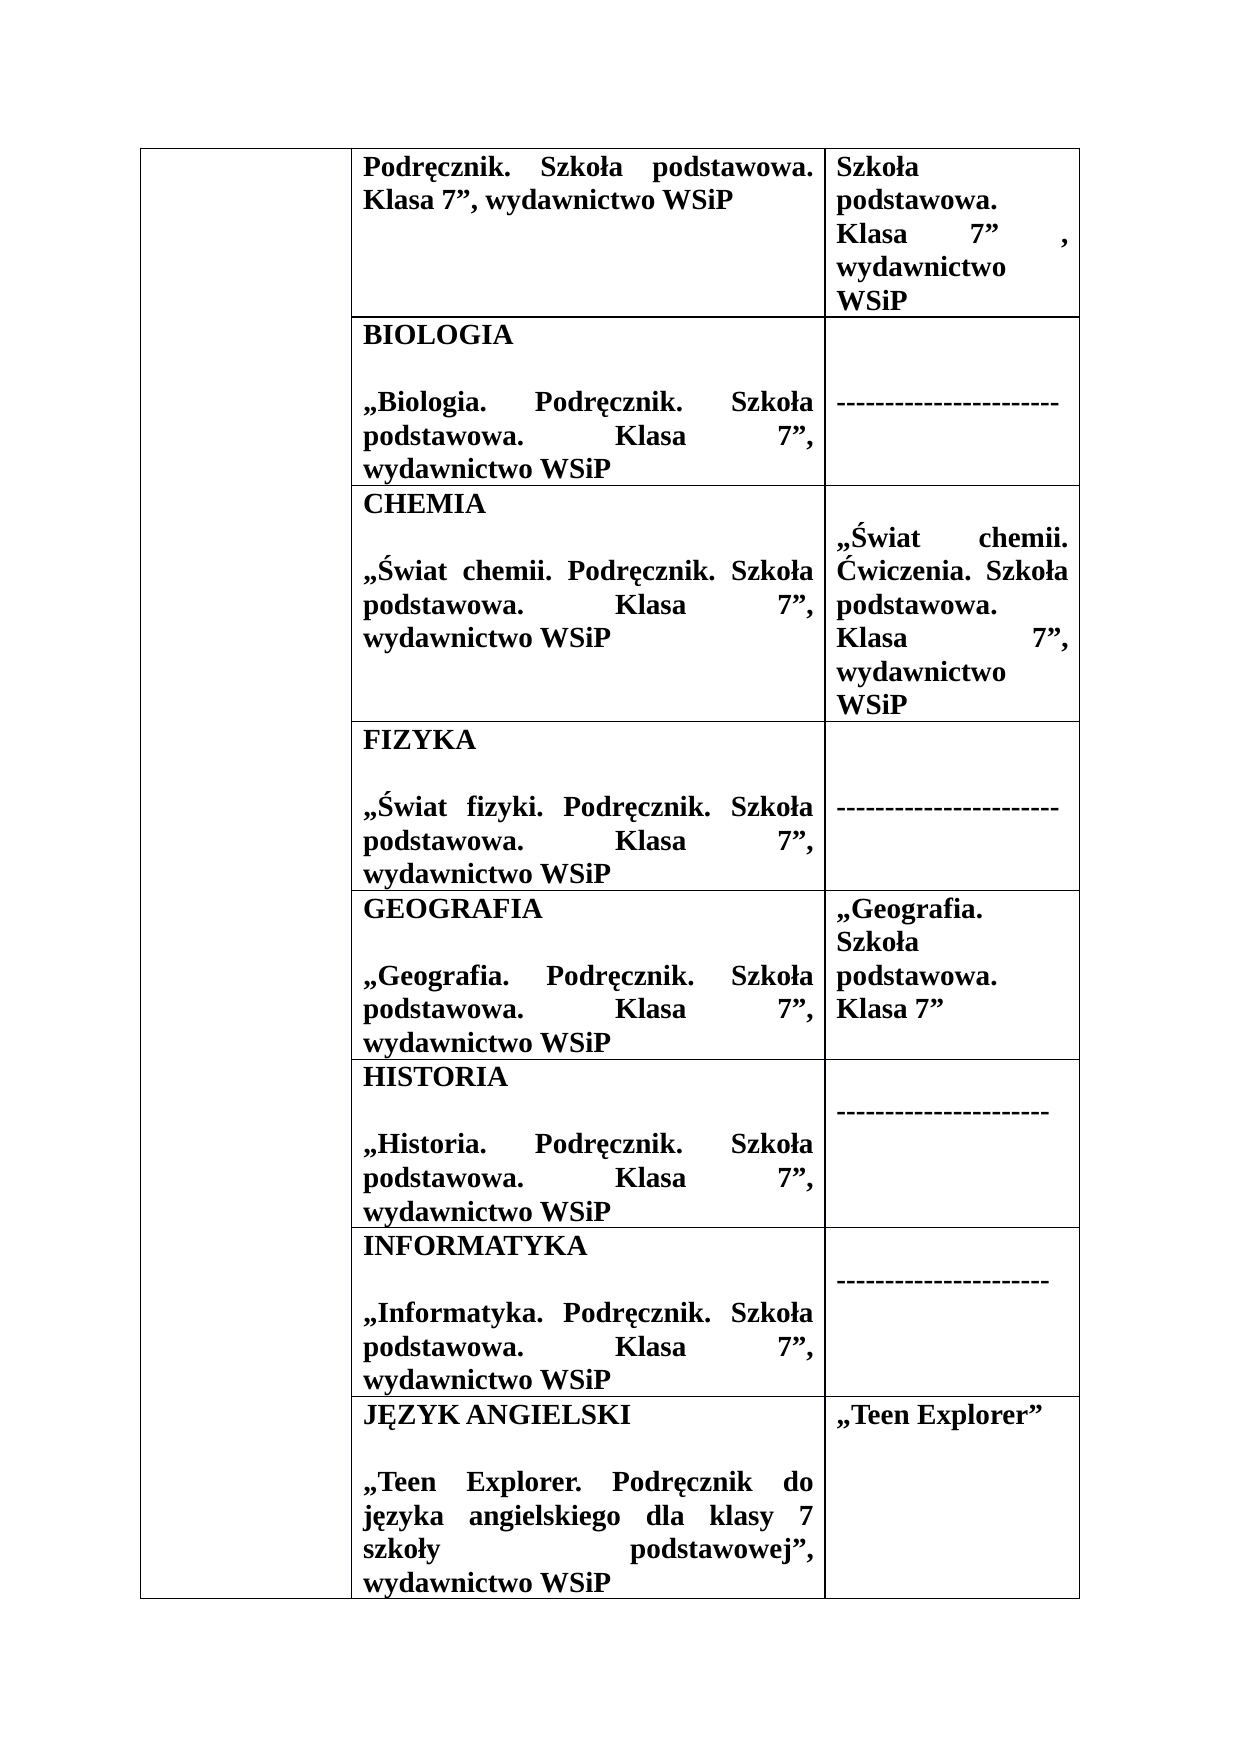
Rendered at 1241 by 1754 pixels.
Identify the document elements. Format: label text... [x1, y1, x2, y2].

table_cell „Teen Explorer” [826, 1397, 1079, 1598]
table_cell HISTORIA „Historia. Podręcznik. Szkoła podstawowa. Klasa 7”, wydawnictwo WSiP [352, 1060, 824, 1227]
table_cell ---------------------- [826, 1228, 1079, 1396]
table_cell CHEMIA „Świat chemii. Podręcznik. Szkoła podstawowa. Klasa 7”, wydawnictwo WSiP [352, 486, 824, 721]
table_cell BIOLOGIA „Biologia. Podręcznik. Szkoła podstawowa. Klasa 7”, wydawnictwo WSiP [352, 318, 824, 485]
table_cell ---------------------- [826, 1060, 1079, 1227]
table_cell [141, 149, 351, 1598]
table_cell ----------------------- [826, 318, 1079, 485]
table_cell „Świat chemii. Ćwiczenia. Szkoła podstawowa. Klasa 7”, wydawnictwo WSiP [826, 486, 1079, 721]
table_cell INFORMATYKA „Informatyka. Podręcznik. Szkoła podstawowa. Klasa 7”, wydawnictwo WSiP [352, 1228, 824, 1396]
table_cell Podręcznik. Szkoła podstawowa. Klasa 7”, wydawnictwo WSiP [352, 149, 824, 316]
table_cell GEOGRAFIA „Geografia. Podręcznik. Szkoła podstawowa. Klasa 7”, wydawnictwo WSiP [352, 891, 824, 1058]
table_cell JĘZYK ANGIELSKI „Teen Explorer. Podręcznik do języka angielskiego dla klasy 7 szkoły podstawowej”, wydawnictwo WSiP [352, 1397, 824, 1598]
table_cell FIZYKA „Świat fizyki. Podręcznik. Szkoła podstawowa. Klasa 7”, wydawnictwo WSiP [352, 722, 824, 890]
table_cell „Geografia. Szkoła podstawowa. Klasa 7” [826, 891, 1079, 1058]
table_cell ----------------------- [826, 722, 1079, 890]
table_cell Szkoła podstawowa. Klasa 7” , wydawnictwo WSiP [826, 149, 1079, 316]
